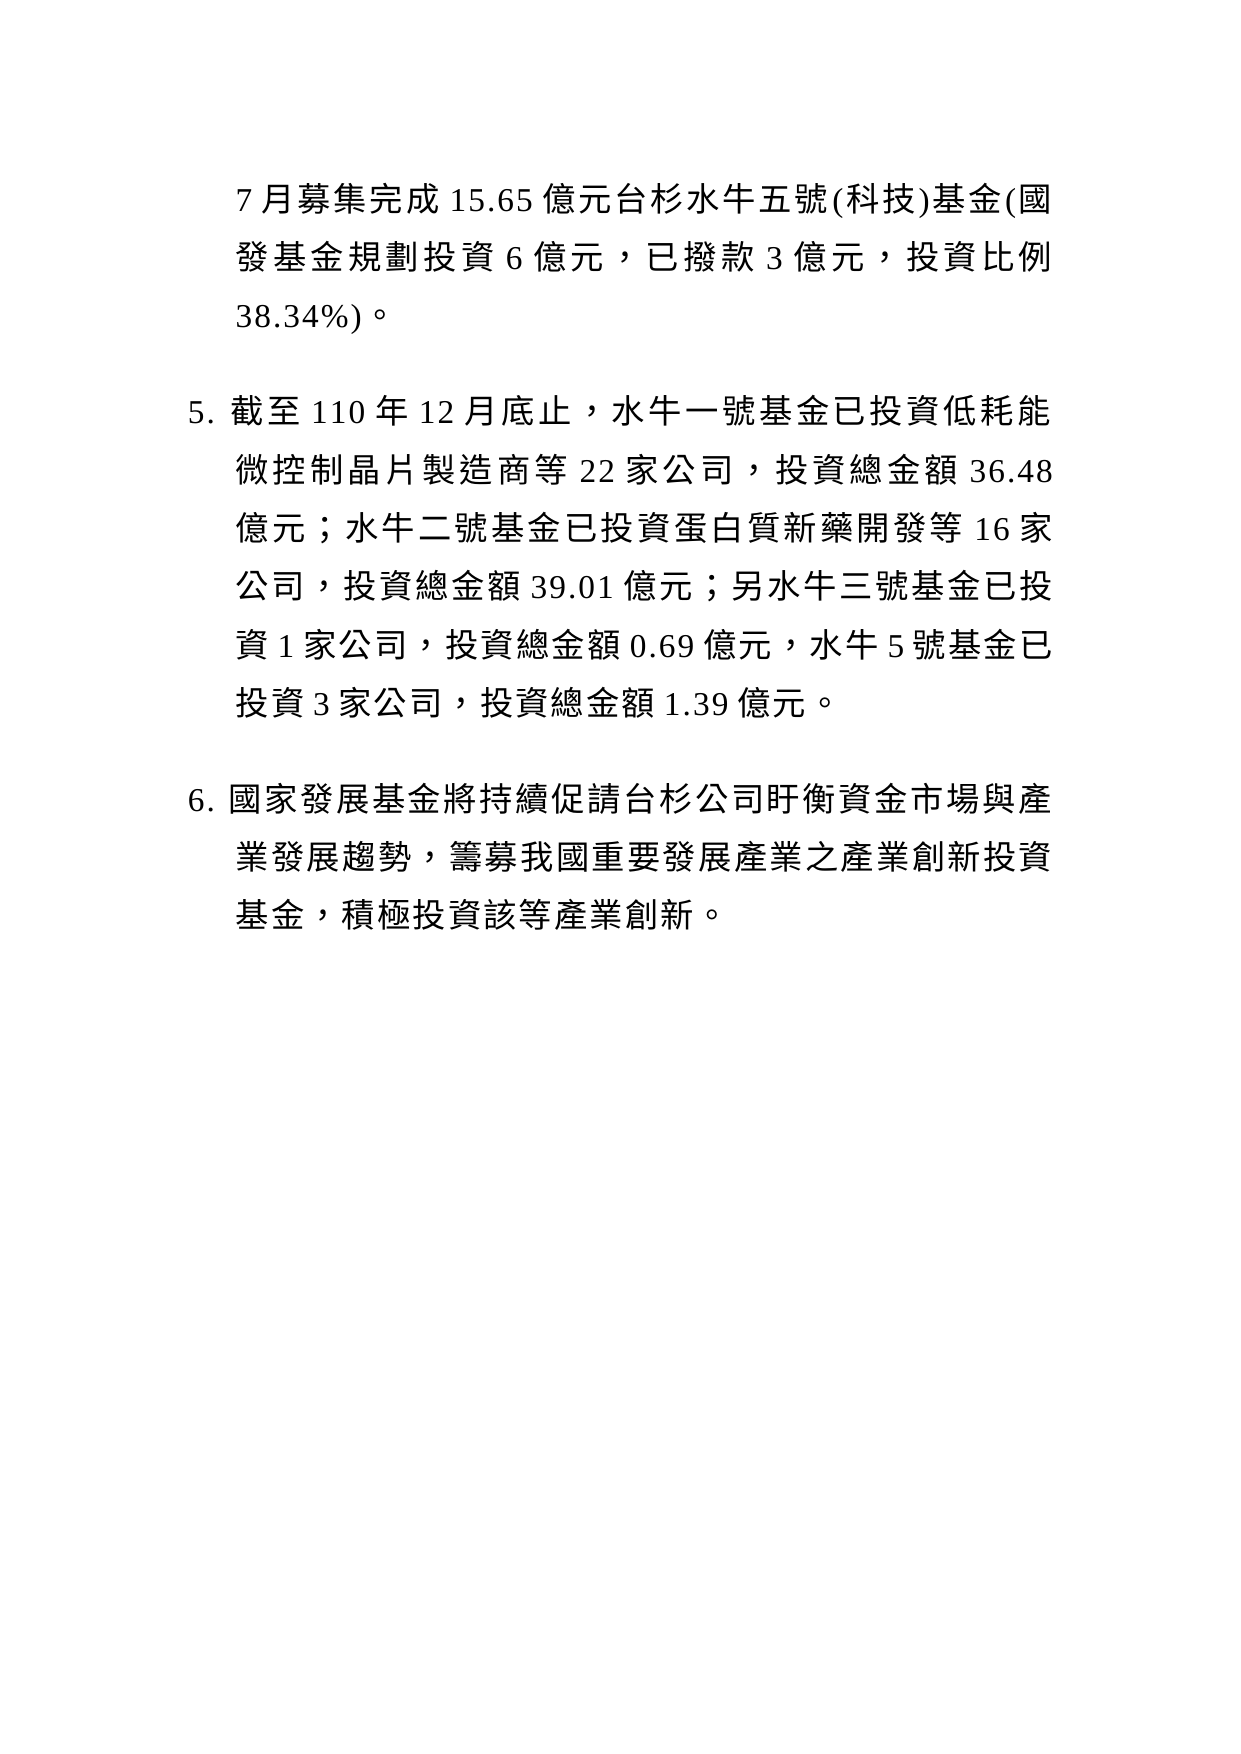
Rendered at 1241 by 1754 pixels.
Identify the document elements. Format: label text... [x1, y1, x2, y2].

text 6. 國家發展基金將持續促請台杉公司盱衡資金市場與產業發展趨勢，籌募我國重要發展產業之產業創新投資基金，積極投資該等產業創新。 [188, 764, 1053, 939]
text 5. 截至110年12月底止，水牛一號基金已投資低耗能微控制晶片製造商等22家公司，投資總金額36.48億元；水牛二號基金已投資蛋白質新藥開發等16家公司，投資總金額39.01億元；另水牛三號基金已投資1家公司，投資總金額0.69億元，水牛5號基金已投資3家公司，投資總金額1.39億元。 [188, 377, 1053, 727]
text 4. 台杉公司已於106年12月募集完成規模46.5億元之台杉水牛一號(物聯網)基金(國發基金撥款投資16億元，投資比例34.41%)、107年7月募集完成59億元台杉水牛二號(生技)基金(國發基金撥款投資20億元，投資比例33.89%)；另於110年5月募集完成16.41億元台杉水牛三號(醫療器材)基金(國發基金規劃投資6億元，已撥款1.5億元，投資比例36.56%)、110年7月募集完成15.65億元台杉水牛五號(科技)基金(國發基金規劃投資6億元，已撥款3億元，投資比例38.34%)。 [188, 164, 1053, 339]
